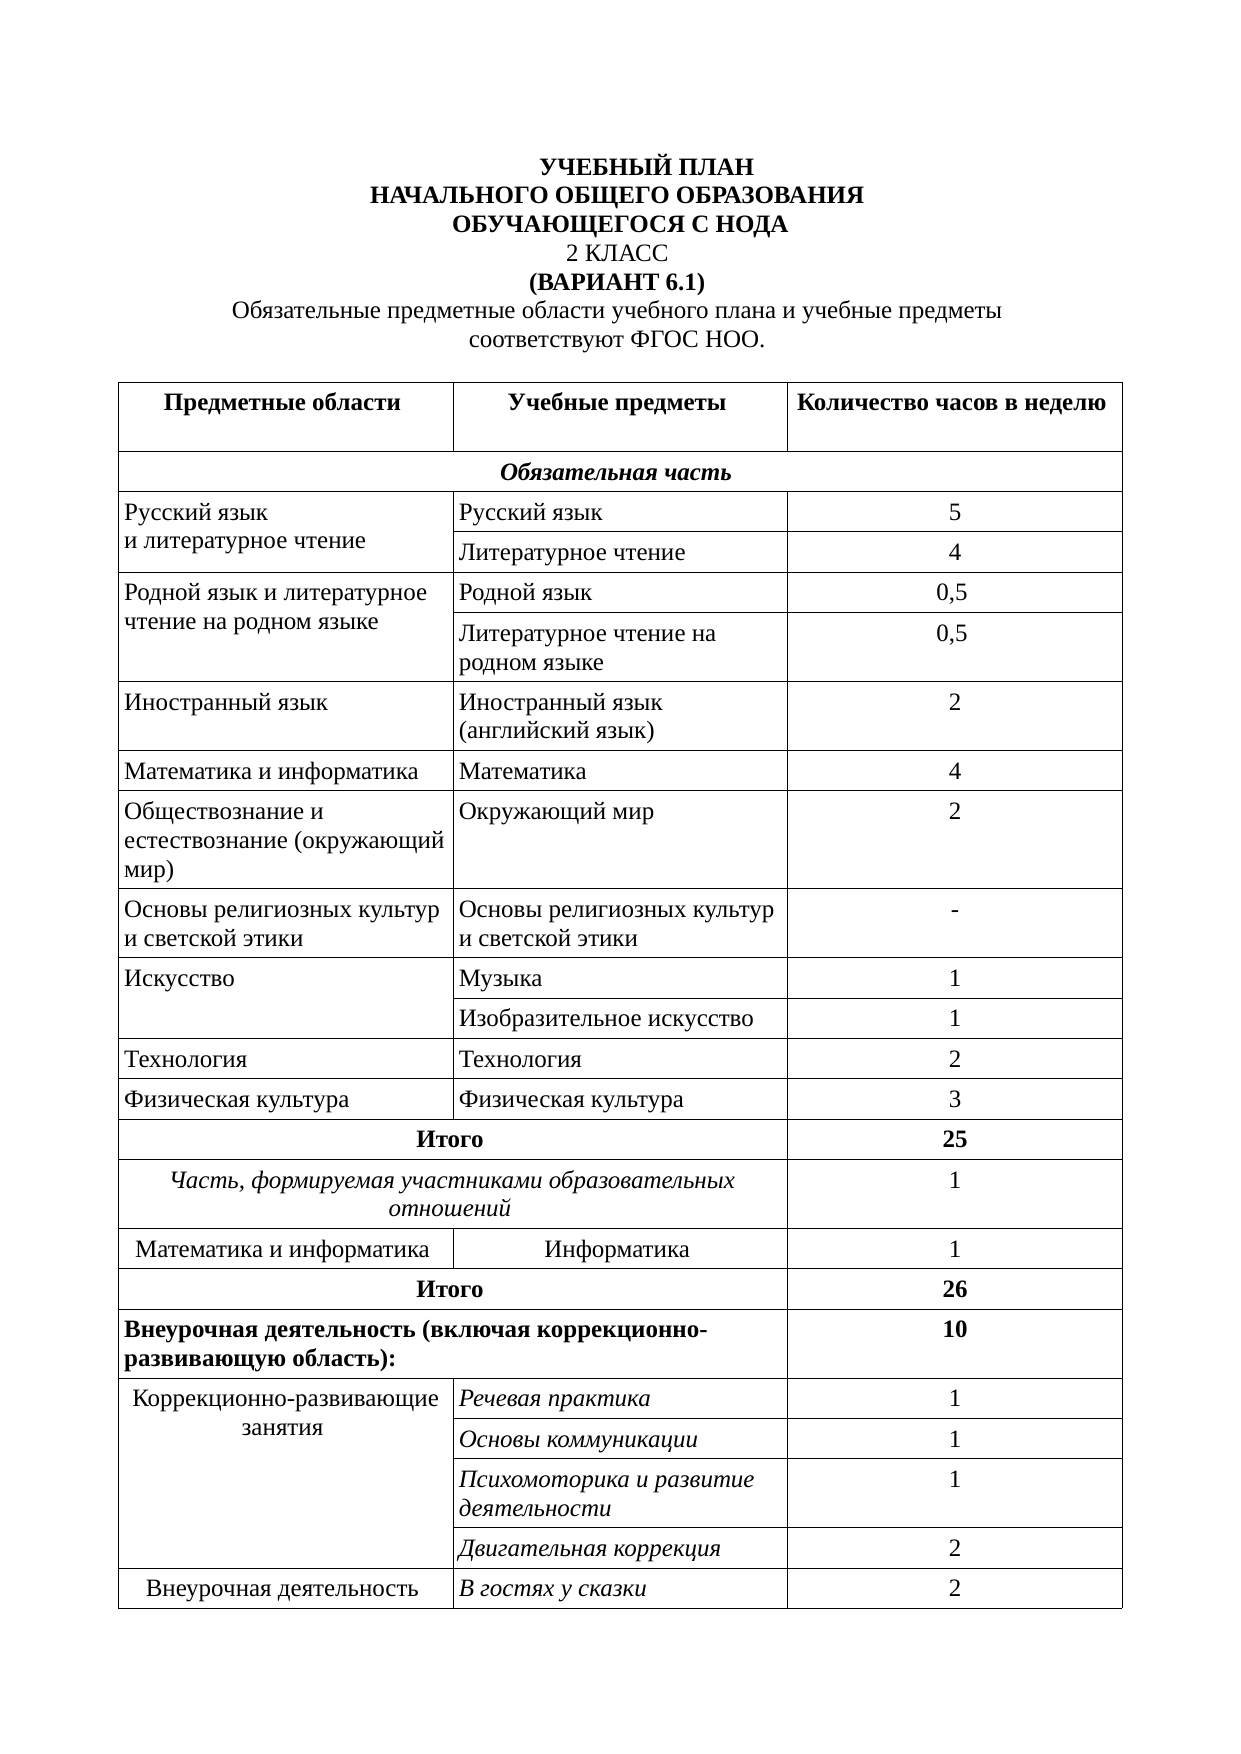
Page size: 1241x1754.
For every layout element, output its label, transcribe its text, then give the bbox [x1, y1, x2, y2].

table_cell 4 [788, 532, 1122, 572]
table_cell 0,5 [788, 573, 1122, 612]
table_cell Часть, формируемая участниками образовательных отношений [119, 1160, 787, 1228]
table_cell Основы религиозных культур и светской этики [119, 889, 453, 957]
table_cell Родной язык и литературное чтение на родном языке [119, 573, 453, 681]
table_cell 2 [788, 791, 1122, 888]
text УЧЕБНЫЙ ПЛАН [118, 152, 1122, 180]
table_cell Окружающий мир [454, 791, 787, 888]
table_cell Литературное чтение на родном языке [454, 613, 787, 681]
text ОБУЧАЮЩЕГОСЯ С НОДА [118, 209, 1122, 238]
table_cell Технология [454, 1039, 787, 1078]
table_cell - [788, 889, 1122, 957]
table_cell Внеурочная деятельность (включая коррекционно-развивающую область): [119, 1310, 787, 1378]
table_cell Иностранный язык [119, 682, 453, 750]
text 2 КЛАСС [118, 238, 1122, 267]
table_cell Изобразительное искусство [454, 999, 787, 1038]
table_cell Литературное чтение [454, 532, 787, 572]
table_cell Основы религиозных культур и светской этики [454, 889, 787, 957]
table_cell Обществознание и естествознание (окружающий мир) [119, 791, 453, 888]
table_cell 1 [788, 958, 1122, 998]
table_cell 5 [788, 492, 1122, 531]
table_header Учебные предметы [454, 383, 787, 451]
table_cell Обязательная часть [119, 452, 1122, 491]
table_cell 1 [788, 1379, 1122, 1418]
text Обязательные предметные области учебного плана и учебные предметы [118, 295, 1122, 324]
table_cell Русский язык [454, 492, 787, 531]
table_cell Физическая культура [454, 1079, 787, 1118]
table_cell Психомоторика и развитие деятельности [454, 1459, 787, 1527]
table_cell Итого [119, 1269, 787, 1308]
table_cell Двигательная коррекция [454, 1528, 787, 1568]
text (ВАРИАНТ 6.1) [118, 267, 1122, 295]
text соответствуют ФГОС НОО. [118, 324, 1122, 353]
table_cell Музыка [454, 958, 787, 998]
table_cell 3 [788, 1079, 1122, 1118]
table_cell 2 [788, 1569, 1122, 1608]
table_cell 10 [788, 1310, 1122, 1378]
table_cell Математика [454, 751, 787, 790]
table_cell 25 [788, 1120, 1122, 1159]
table_cell Коррекционно-развивающие занятия [119, 1379, 453, 1568]
table_cell 2 [788, 1039, 1122, 1078]
table_header Предметные области [119, 383, 453, 451]
table_cell 2 [788, 1528, 1122, 1568]
table_cell Математика и информатика [119, 751, 453, 790]
table_cell В гостях у сказки [454, 1569, 787, 1608]
table_cell Искусство [119, 958, 453, 1038]
table_cell Внеурочная деятельность [119, 1569, 453, 1608]
table_cell Итого [119, 1120, 787, 1159]
table_cell Основы коммуникации [454, 1419, 787, 1458]
table_cell Иностранный язык (английский язык) [454, 682, 787, 750]
table_cell 1 [788, 1419, 1122, 1458]
table_cell Физическая культура [119, 1079, 453, 1118]
table_cell 0,5 [788, 613, 1122, 681]
table_cell Русский язык и литературное чтение [119, 492, 453, 572]
table_header Количество часов в неделю [788, 383, 1122, 451]
text НАЧАЛЬНОГО ОБЩЕГО ОБРАЗОВАНИЯ [118, 180, 1122, 209]
table_cell Родной язык [454, 573, 787, 612]
table_cell 1 [788, 1459, 1122, 1527]
table_cell 1 [788, 999, 1122, 1038]
table_cell 1 [788, 1229, 1122, 1268]
table_cell 2 [788, 682, 1122, 750]
table_cell Информатика [454, 1229, 787, 1268]
table_cell 26 [788, 1269, 1122, 1308]
table_cell Математика и информатика [119, 1229, 453, 1268]
table_cell 1 [788, 1160, 1122, 1228]
table_cell 4 [788, 751, 1122, 790]
table_cell Речевая практика [454, 1379, 787, 1418]
table_cell Технология [119, 1039, 453, 1078]
